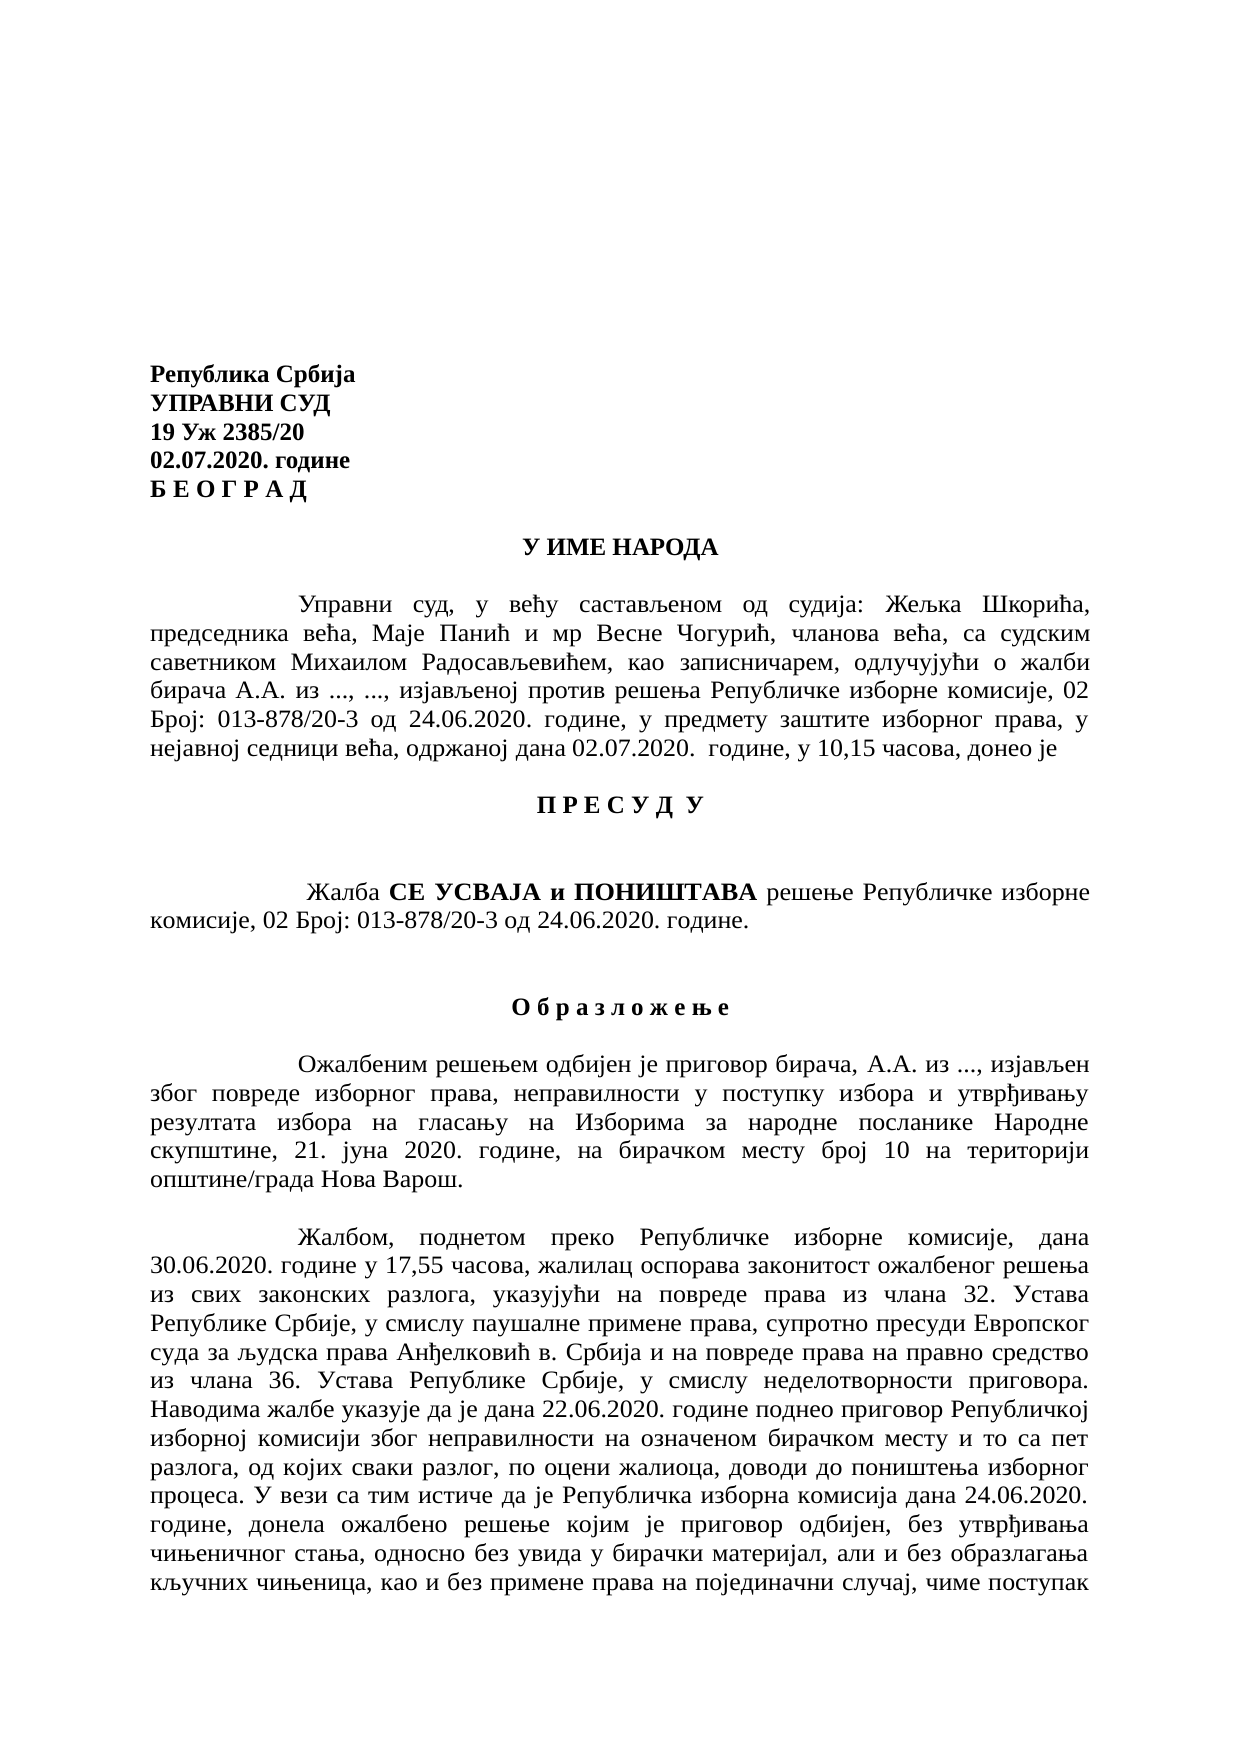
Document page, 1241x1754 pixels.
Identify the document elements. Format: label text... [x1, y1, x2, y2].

text Жалба СЕ УСВАЈА и ПОНИШТАВА решење Републичке изборне комисије, 02 Број: 013-878/20-3 од 24.06.2020. године. [150, 877, 1090, 934]
text Ожалбеним решењем одбијен је приговор бирача, A.A. из ..., изјављен због повреде изборног права, неправилности у поступку избора и утврђивању резултата избора на гласању на Изборима за народне посланике Народне скупштине, 21. јуна 2020. године, на бирачком месту број 10 на територији општине/града Нова Варош. [150, 1049, 1090, 1193]
text УПРАВНИ СУД [150, 388, 1090, 417]
text 02.07.2020. године [150, 445, 1090, 474]
text П Р Е С У Д У [150, 790, 1090, 819]
text Б Е О Г Р А Д [150, 474, 1090, 503]
text 19 Уж 2385/20 [150, 417, 1090, 445]
text Управни суд, у већу састављеном од судија: Жељка Шкорића, председника већа, Маје Панић и мр Весне Чогурић, чланова већа, са судским саветником Михаилом Радосављевићем, као записничарем, одлучујући о жалби бирача A.A. из ..., ..., изјављеној против решења Републичке изборне комисије, 02 Број: 013-878/20-3 од 24.06.2020. године, у предмету заштите изборног права, у нејавној седници већа, одржаној дана 02.07.2020. године, у 10,15 часова, донео је [150, 589, 1090, 762]
text О б р а з л о ж е њ е [150, 992, 1090, 1020]
text Жалбом, поднетом преко Републичке изборне комисије, дана 30.06.2020. године у 17,55 часова, жалилац оспорава законитост ожалбеног решења из свих законских разлога, указујући на повреде права из члана 32. Устава Републике Србије, у смислу паушалне примене права, супротно пресуди Европског суда за људска права Анђелковић в. Србија и на повреде права на правно средство из члана 36. Устава Републике Србије, у смислу неделотворности приговора. Наводима жалбе указује да је дана 22.06.2020. године поднео приговор Републичкој изборној комисији због неправилности на означеном бирачком месту и то са пет разлога, од којих сваки разлог, по оцени жалиоца, доводи до поништења изборног процеса. У вези са тим истиче да је Републичка изборна комисија дана 24.06.2020. године, донела ожалбено решење којим је приговор одбијен, без утврђивања чињеничног стања, односно без увида у бирачки материјал, али и без образлагања кључних чињеница, као и без примене права на појединачни случај, чиме поступак [150, 1222, 1090, 1595]
text У ИМЕ НАРОДА [150, 532, 1090, 560]
text Република Србија [150, 148, 1090, 388]
